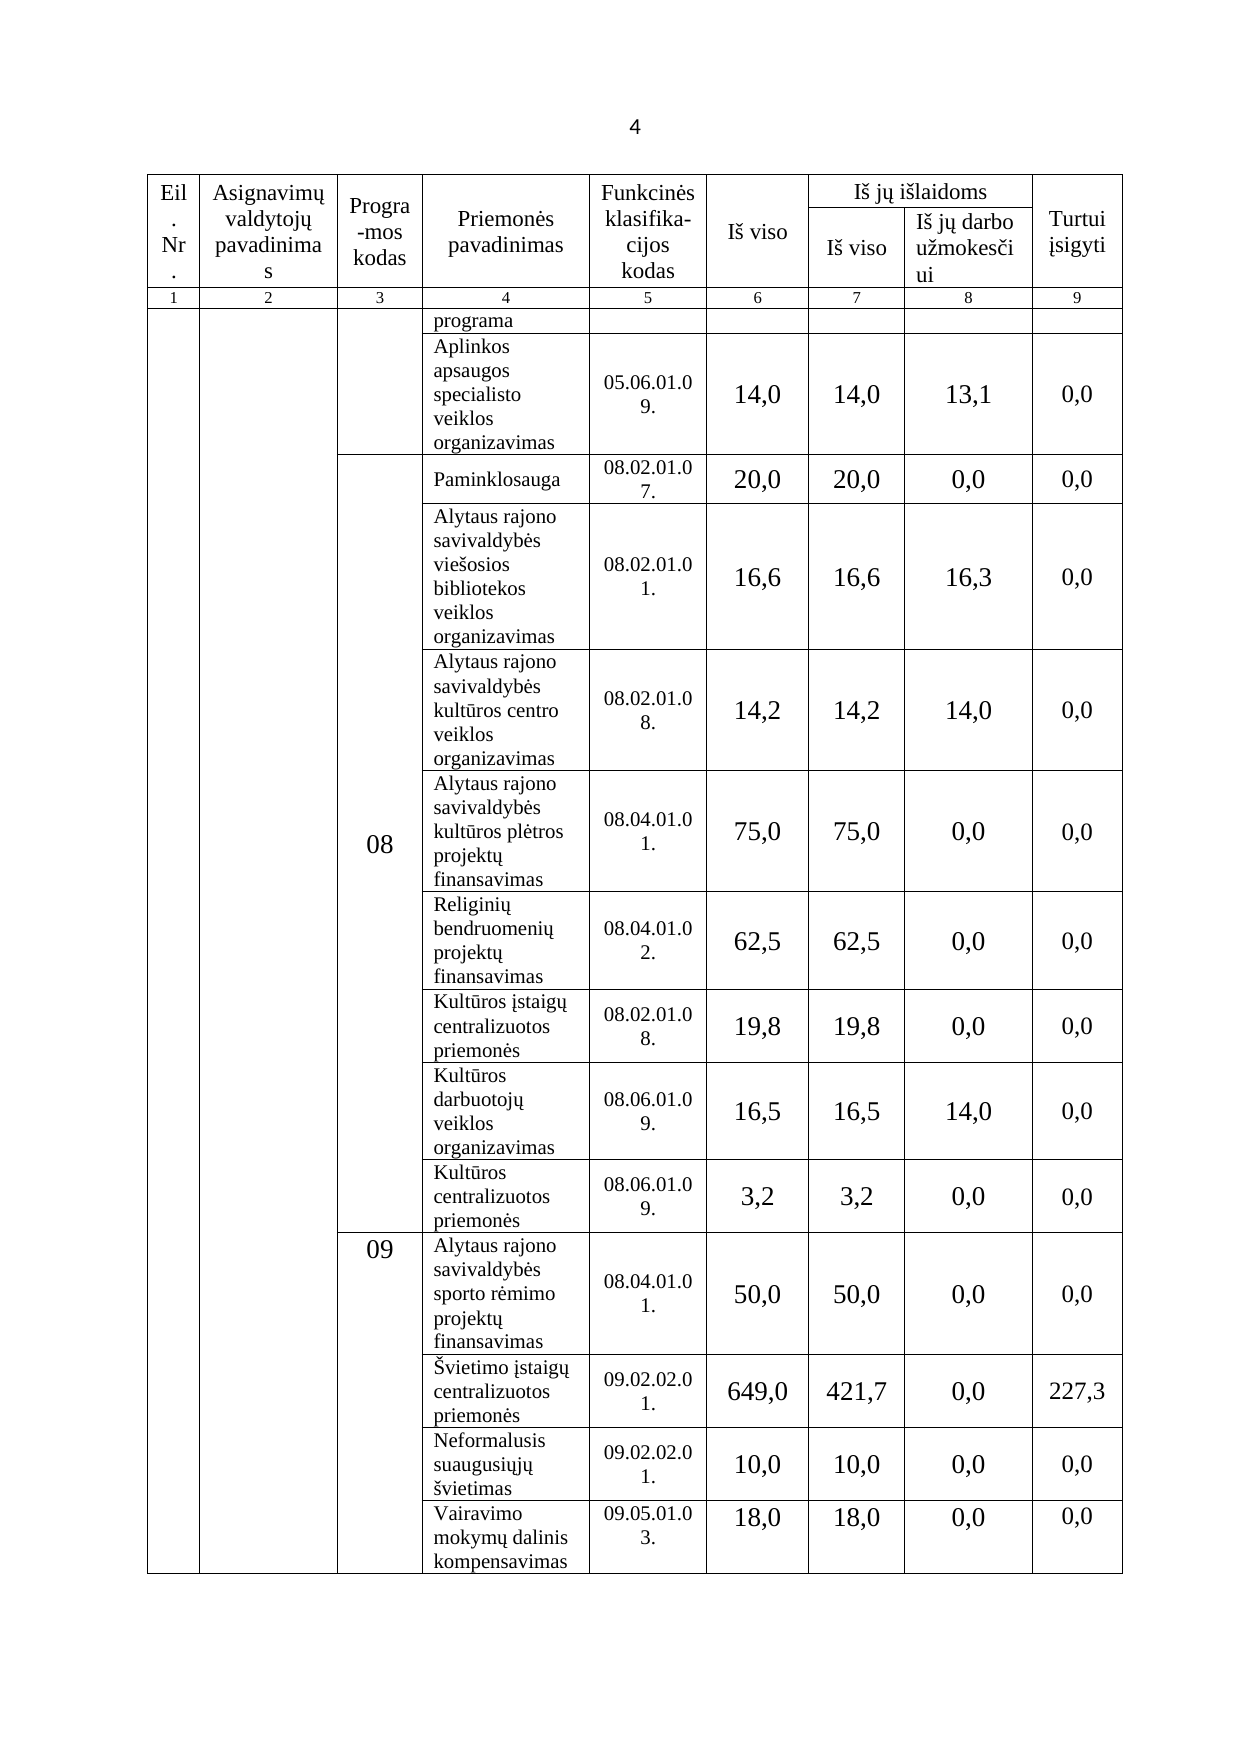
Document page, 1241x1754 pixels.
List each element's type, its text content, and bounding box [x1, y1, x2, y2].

table_cell 08.04.01.01. [590, 1233, 706, 1353]
table_cell Iš viso [809, 208, 904, 287]
table_cell [809, 309, 904, 332]
table_cell 75,0 [707, 771, 808, 891]
table_cell 14,0 [905, 1063, 1032, 1159]
table_cell Alytaus rajono savivaldybės kultūros plėtros projektų finansavimas [423, 771, 589, 891]
table_cell 0,0 [905, 1355, 1032, 1427]
table_cell 649,0 [707, 1355, 808, 1427]
table_cell 0,0 [1033, 1428, 1122, 1500]
table_cell 62,5 [809, 892, 904, 988]
table_cell [905, 309, 1032, 332]
table_cell 0,0 [1033, 990, 1122, 1062]
table_cell 50,0 [707, 1233, 808, 1353]
table_cell 14,2 [809, 650, 904, 770]
table_cell 0,0 [905, 892, 1032, 988]
table_cell 0,0 [1033, 504, 1122, 648]
table_cell [338, 309, 422, 454]
table_cell 05.06.01.09. [590, 334, 706, 454]
table_cell 08.02.01.07. [590, 455, 706, 503]
table_cell 0,0 [905, 1233, 1032, 1353]
table_cell [148, 309, 199, 1573]
table_cell 14,0 [809, 334, 904, 454]
table_cell Alytaus rajono savivaldybės sporto rėmimo projektų finansavimas [423, 1233, 589, 1353]
table_cell 08.04.01.01. [590, 771, 706, 891]
table_cell 19,8 [809, 990, 904, 1062]
table_cell 0,0 [1033, 1160, 1122, 1232]
table_cell 08.06.01.09. [590, 1063, 706, 1159]
table_cell 2 [200, 288, 337, 307]
table_cell 09 [338, 1233, 422, 1573]
table_cell 14,2 [707, 650, 808, 770]
table_header Funkcinės klasifika-cijos kodas [590, 175, 706, 287]
table_cell 0,0 [1033, 771, 1122, 891]
table_cell [200, 309, 337, 1573]
table_header Asignavimų valdytojų pavadinimas [200, 175, 337, 287]
table_cell 0,0 [1033, 334, 1122, 454]
table_cell 14,0 [707, 334, 808, 454]
table_cell 62,5 [707, 892, 808, 988]
table_cell Paminklosauga [423, 455, 589, 503]
table_cell 16,5 [809, 1063, 904, 1159]
table_cell Iš jų darbo užmokesčiui [905, 208, 1032, 287]
table_cell [590, 309, 706, 332]
table_cell 7 [809, 288, 904, 307]
table_cell 10,0 [809, 1428, 904, 1500]
table_cell 3 [338, 288, 422, 307]
table_cell 19,8 [707, 990, 808, 1062]
table_cell 6 [707, 288, 808, 307]
table_cell 8 [905, 288, 1032, 307]
table_cell Vairavimo mokymų dalinis kompensavimas [423, 1501, 589, 1573]
table_cell 0,0 [1033, 892, 1122, 988]
table_cell 3,2 [809, 1160, 904, 1232]
table_cell 13,1 [905, 334, 1032, 454]
table_cell 0,0 [905, 1428, 1032, 1500]
table_cell Švietimo įstaigų centralizuotos priemonės [423, 1355, 589, 1427]
table_cell Religinių bendruomenių projektų finansavimas [423, 892, 589, 988]
table_cell 14,0 [905, 650, 1032, 770]
table_cell 0,0 [905, 771, 1032, 891]
table_cell 0,0 [1033, 455, 1122, 503]
table_cell 3,2 [707, 1160, 808, 1232]
table_cell Kultūros įstaigų centralizuotos priemonės [423, 990, 589, 1062]
table_cell 16,6 [809, 504, 904, 648]
table_cell Kultūros centralizuotos priemonės [423, 1160, 589, 1232]
table_cell 08.02.01.08. [590, 650, 706, 770]
table_cell 75,0 [809, 771, 904, 891]
table_cell 0,0 [1033, 1501, 1122, 1573]
table_cell Aplinkos apsaugos specialisto veiklos organizavimas [423, 334, 589, 454]
table_header Eil. Nr. [148, 175, 199, 287]
table_header Iš jų išlaidoms [809, 175, 1032, 207]
table_cell 08.02.01.01. [590, 504, 706, 648]
table_cell 18,0 [809, 1501, 904, 1573]
table_cell 20,0 [809, 455, 904, 503]
table_cell 0,0 [1033, 650, 1122, 770]
table_header Progra-mos kodas [338, 175, 422, 287]
table_cell Neformalusis suaugusiųjų švietimas [423, 1428, 589, 1500]
table_header Priemonės pavadinimas [423, 175, 589, 287]
table_cell 10,0 [707, 1428, 808, 1500]
table_cell 16,6 [707, 504, 808, 648]
table_cell 09.02.02.01. [590, 1355, 706, 1427]
table_cell [707, 309, 808, 332]
table_cell 0,0 [1033, 1233, 1122, 1353]
table_cell 0,0 [1033, 1063, 1122, 1159]
table_cell 08.02.01.08. [590, 990, 706, 1062]
table_cell 421,7 [809, 1355, 904, 1427]
table_cell 08 [338, 455, 422, 1232]
table_cell 0,0 [905, 990, 1032, 1062]
table_cell 0,0 [905, 1160, 1032, 1232]
table_cell 4 [423, 288, 589, 307]
table_header Iš viso [707, 175, 808, 287]
table_cell 09.02.02.01. [590, 1428, 706, 1500]
table_cell programa [423, 309, 589, 332]
table_cell Kultūros darbuotojų veiklos organizavimas [423, 1063, 589, 1159]
table_cell 227,3 [1033, 1355, 1122, 1427]
table_cell [1033, 309, 1122, 332]
table_cell 08.06.01.09. [590, 1160, 706, 1232]
table_cell Alytaus rajono savivaldybės viešosios bibliotekos veiklos organizavimas [423, 504, 589, 648]
table_cell 18,0 [707, 1501, 808, 1573]
table_cell 16,5 [707, 1063, 808, 1159]
table_cell 1 [148, 288, 199, 307]
table_cell 0,0 [905, 455, 1032, 503]
table_cell 9 [1033, 288, 1122, 307]
table_cell 09.05.01.03. [590, 1501, 706, 1573]
table_cell 16,3 [905, 504, 1032, 648]
table_cell 20,0 [707, 455, 808, 503]
table_cell 50,0 [809, 1233, 904, 1353]
table_cell 08.04.01.02. [590, 892, 706, 988]
table_cell 5 [590, 288, 706, 307]
table_cell Alytaus rajono savivaldybės kultūros centro veiklos organizavimas [423, 650, 589, 770]
table_cell 0,0 [905, 1501, 1032, 1573]
table_header Turtui įsigyti [1033, 175, 1122, 287]
